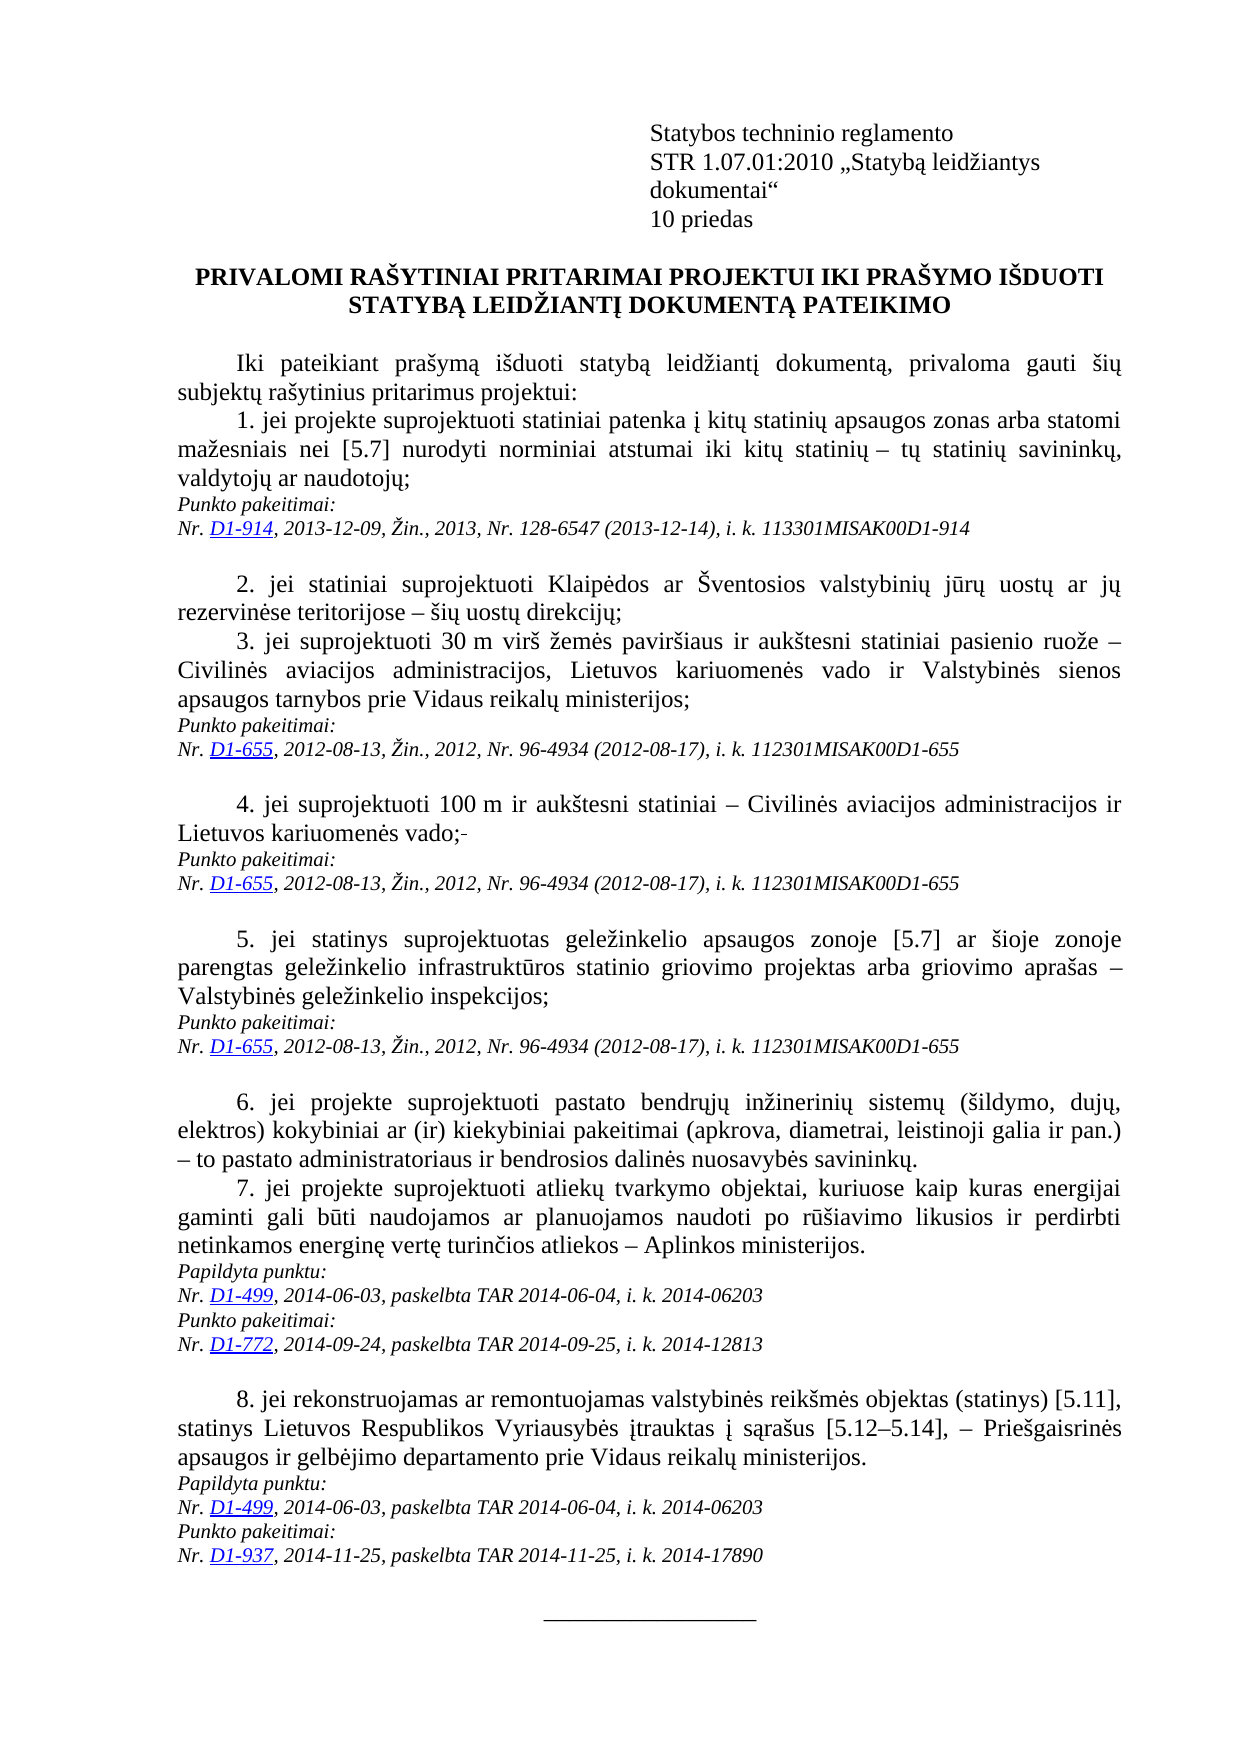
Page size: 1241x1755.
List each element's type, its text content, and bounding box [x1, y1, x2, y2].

text Punkto pakeitimai: [177, 1010, 1122, 1034]
text Punkto pakeitimai: [177, 847, 1122, 871]
text Punkto pakeitimai: [177, 492, 1122, 516]
text 2. jei statiniai suprojektuoti Klaipėdos ar Šventosios valstybinių jūrų uostų ar jų rezervinėse teritorijose – šių uostų direkcijų; [177, 569, 1122, 626]
text Papildyta punktu: [177, 1259, 1122, 1283]
text Nr. D1-655, 2012-08-13, Žin., 2012, Nr. 96-4934 (2012-08-17), i. k. 112301MISAK00D1-655 [177, 1034, 1122, 1058]
text 6. jei projekte suprojektuoti pastato bendrųjų inžinerinių sistemų (šildymo, dujų, elektros) kokybiniai ar (ir) kiekybiniai pakeitimai (apkrova, diametrai, leistinoji galia ir pan.) – to pastato administratoriaus ir bendrosios dalinės nuosavybės savininkų. [177, 1087, 1122, 1173]
text PRIVALOMI RAŠYTINIAI PRITARIMAI PROJEKTUI IKI PRAŠYMO IŠDUOTI STATYBĄ LEIDŽIANTĮ DOKUMENTĄ PATEIKIMO [177, 262, 1122, 319]
text Punkto pakeitimai: [177, 712, 1122, 737]
text Nr. D1-499, 2014-06-03, paskelbta TAR 2014-06-04, i. k. 2014-06203 [177, 1495, 1122, 1519]
text 3. jei suprojektuoti 30 m virš žemės paviršiaus ir aukštesni statiniai pasienio ruože – Civilinės aviacijos administracijos, Lietuvos kariuomenės vado ir Valstybinės sienos apsaugos tarnybos prie Vidaus reikalų ministerijos; [177, 626, 1122, 712]
text Nr. D1-772, 2014-09-24, paskelbta TAR 2014-09-25, i. k. 2014-12813 [177, 1332, 1122, 1356]
text Nr. D1-499, 2014-06-03, paskelbta TAR 2014-06-04, i. k. 2014-06203 [177, 1283, 1122, 1307]
text 8. jei rekonstruojamas ar remontuojamas valstybinės reikšmės objektas (statinys) [5.11], statinys Lietuvos Respublikos Vyriausybės įtrauktas į sąrašus [5.12–5.14], – Priešgaisrinės apsaugos ir gelbėjimo departamento prie Vidaus reikalų ministerijos. [177, 1384, 1122, 1471]
text Punkto pakeitimai: [177, 1519, 1122, 1543]
text 4. jei suprojektuoti 100 m ir aukštesni statiniai – Civilinės aviacijos administracijos ir Lietuvos kariuomenės vado; [177, 789, 1122, 847]
text Punkto pakeitimai: [177, 1307, 1122, 1332]
text Papildyta punktu: [177, 1471, 1122, 1495]
text _________________ [177, 1596, 1122, 1624]
text Iki pateikiant prašymą išduoti statybą leidžiantį dokumentą, privaloma gauti šių subjektų rašytinius pritarimus projektui: [177, 348, 1122, 406]
text Nr. D1-655, 2012-08-13, Žin., 2012, Nr. 96-4934 (2012-08-17), i. k. 112301MISAK00D1-655 [177, 871, 1122, 895]
text Nr. D1-655, 2012-08-13, Žin., 2012, Nr. 96-4934 (2012-08-17), i. k. 112301MISAK00D1-655 [177, 737, 1122, 761]
text Statybos techninio reglamento [649, 118, 1122, 147]
text 5. jei statinys suprojektuotas geležinkelio apsaugos zonoje [5.7] ar šioje zonoje parengtas geležinkelio infrastruktūros statinio griovimo projektas arba griovimo aprašas – Valstybinės geležinkelio inspekcijos; [177, 924, 1122, 1010]
text 7. jei projekte suprojektuoti atliekų tvarkymo objektai, kuriuose kaip kuras energijai gaminti gali būti naudojamos ar planuojamos naudoti po rūšiavimo likusios ir perdirbti netinkamos energinę vertę turinčios atliekos – Aplinkos ministerijos. [177, 1173, 1122, 1259]
text STR 1.07.01:2010 „Statybą leidžiantys dokumentai“ [649, 147, 1122, 204]
text 10 priedas [649, 204, 1122, 233]
text 1. jei projekte suprojektuoti statiniai patenka į kitų statinių apsaugos zonas arba statomi mažesniais nei [5.7] nurodyti norminiai atstumai iki kitų statinių – tų statinių savininkų, valdytojų ar naudotojų; [177, 406, 1122, 492]
text Nr. D1-914, 2013-12-09, Žin., 2013, Nr. 128-6547 (2013-12-14), i. k. 113301MISAK00D1-914 [177, 516, 1122, 540]
text Nr. D1-937, 2014-11-25, paskelbta TAR 2014-11-25, i. k. 2014-17890 [177, 1543, 1122, 1567]
